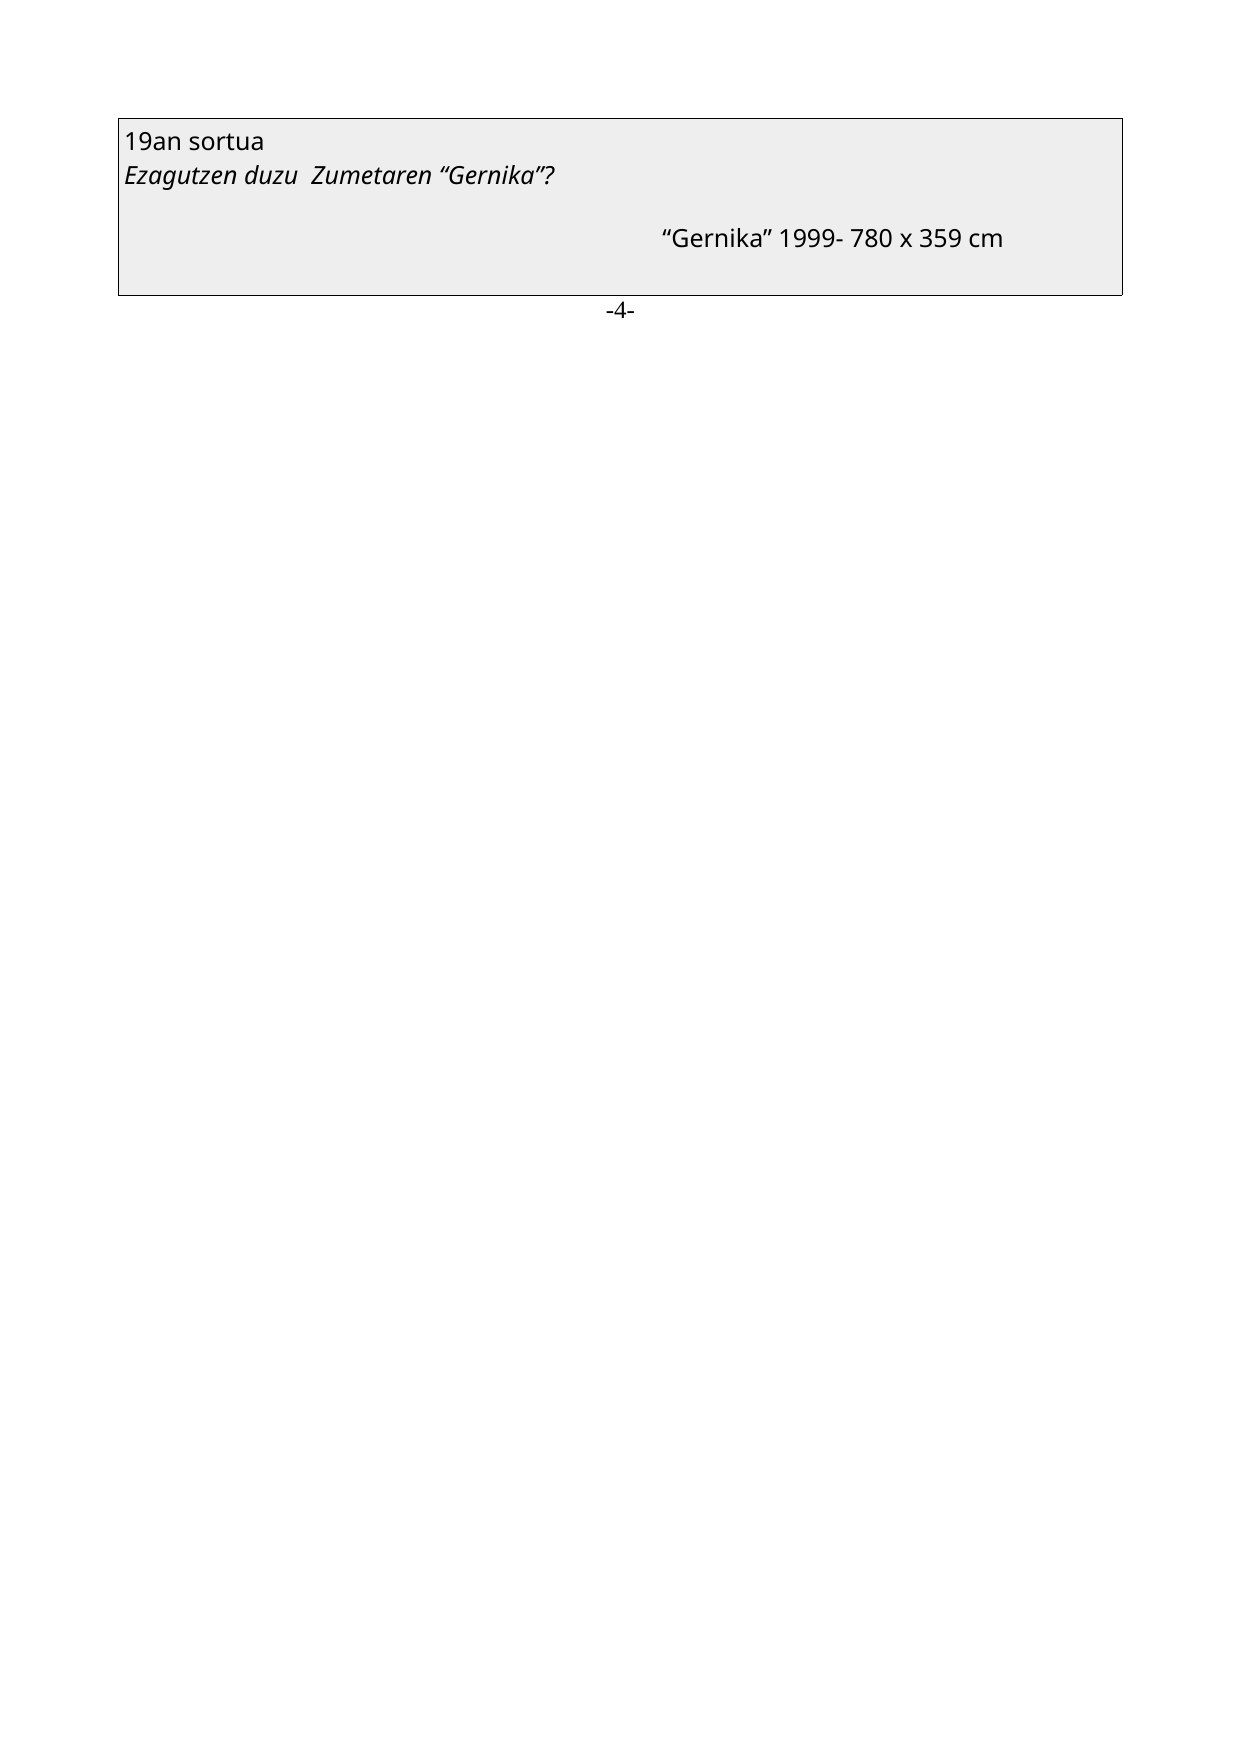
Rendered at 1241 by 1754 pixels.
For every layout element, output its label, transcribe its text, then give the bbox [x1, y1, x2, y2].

table_header 19an sortua Ezagutzen duzu Zumetaren “Gernika”? “Gernika” 1999- 780 x 359 cm [119, 119, 1122, 295]
text -4- [118, 296, 1122, 323]
